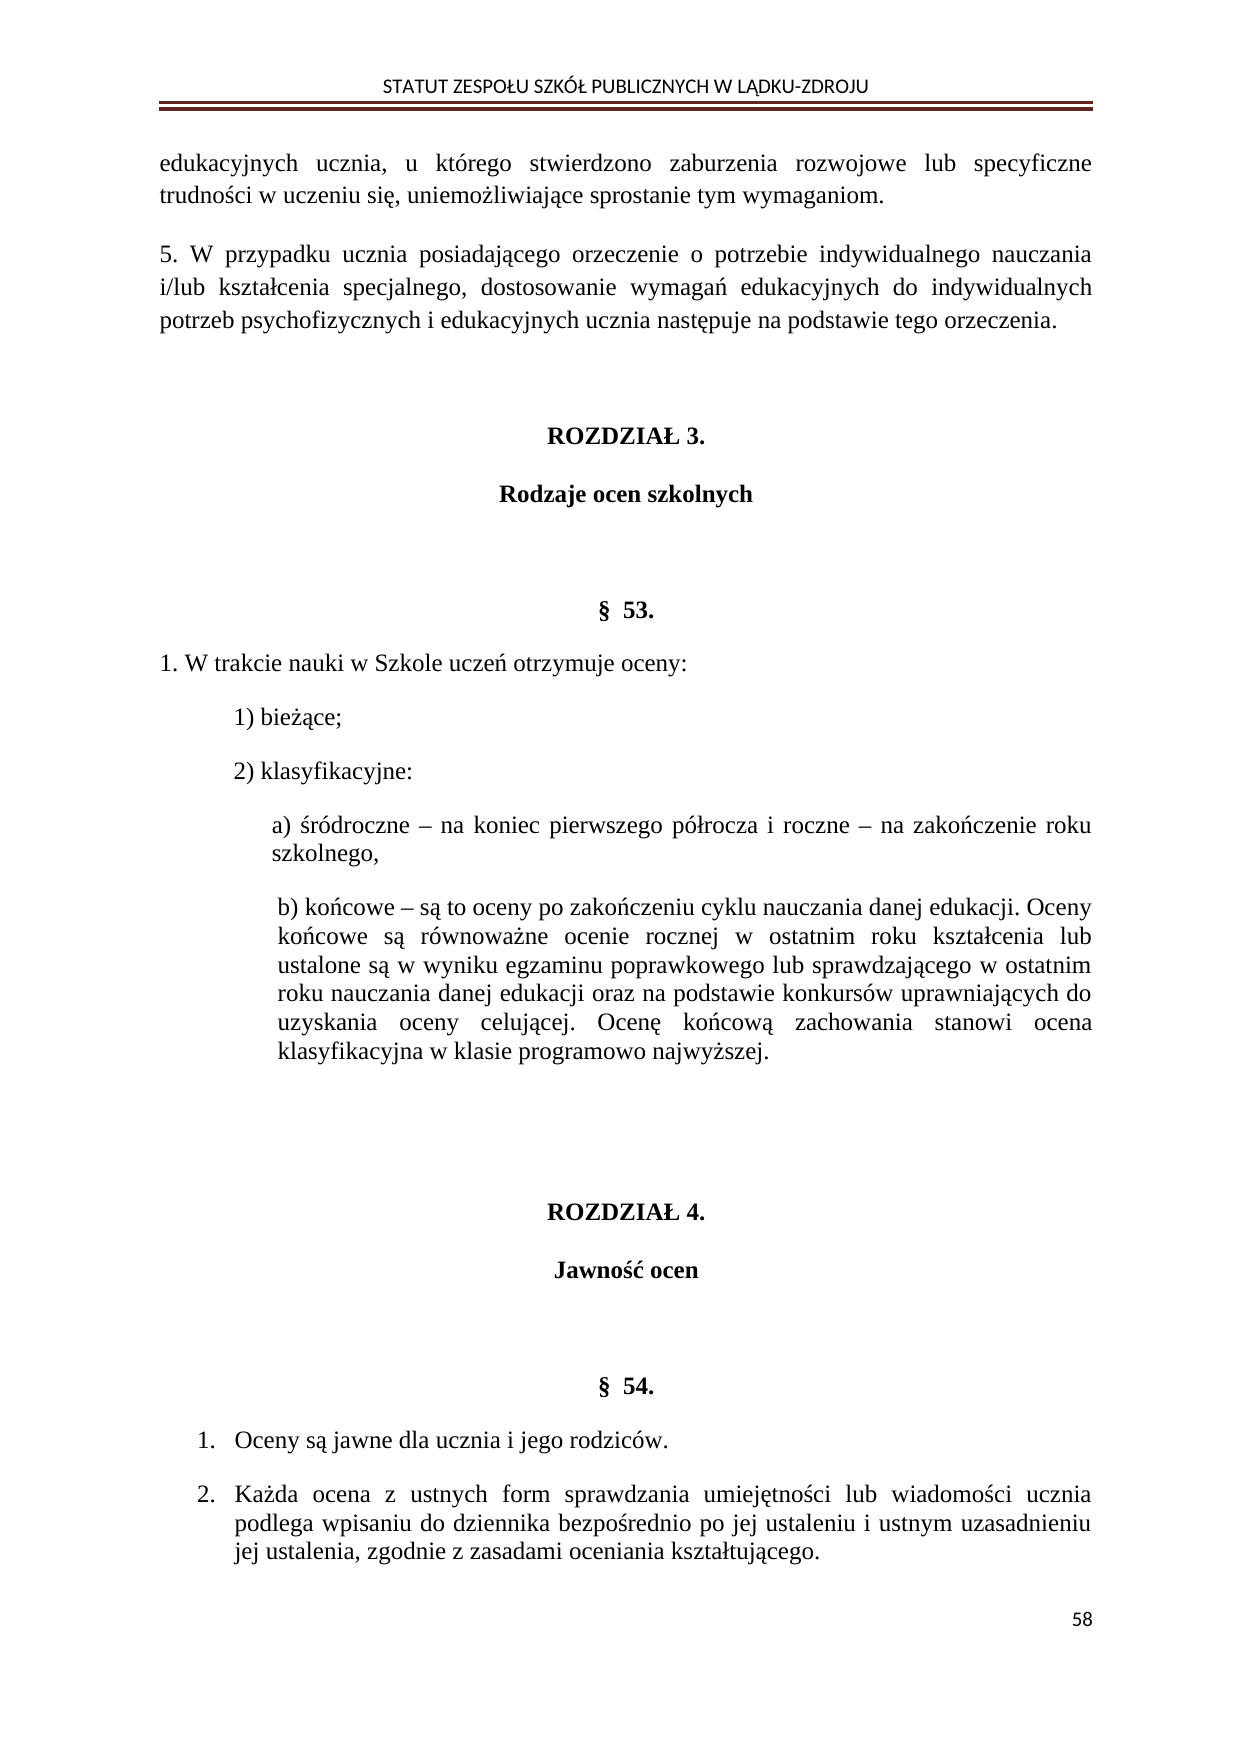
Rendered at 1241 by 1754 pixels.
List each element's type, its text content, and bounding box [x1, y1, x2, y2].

text 1. W trakcie nauki w Szkole uczeń otrzymuje oceny: [159, 648, 1093, 677]
text ROZDZIAŁ 4. [159, 1197, 1093, 1226]
text 2) klasyfikacyjne: [159, 756, 1093, 785]
text ROZDZIAŁ 3. [159, 421, 1093, 449]
text Rodzaje ocen szkolnych [159, 479, 1093, 507]
text § 54. [159, 1371, 1093, 1400]
text edukacyjnych ucznia, u którego stwierdzono zaburzenia rozwojowe lub specyficzne trudności w uczeniu się, uniemożliwiające sprostanie tym wymaganiom. [159, 148, 1093, 209]
text § 53. [159, 595, 1093, 623]
text Jawność ocen [159, 1255, 1093, 1284]
text a) śródroczne – na koniec pierwszego półrocza i roczne – na zakończenie roku szkolnego, [272, 810, 1093, 867]
list Każda ocena z ustnych form sprawdzania umiejętności lub wiadomości ucznia podlega wpisaniu do dziennika bezpośrednio po jej ustaleniu i ustnym uzasadnieniu jej ustalenia, zgodnie z zasadami oceniania kształtującego. [197, 1479, 1093, 1565]
text b) końcowe – są to oceny po zakończeniu cyklu nauczania danej edukacji. Oceny końcowe są równoważne ocenie rocznej w ostatnim roku kształcenia lub ustalone są w wyniku egzaminu poprawkowego lub sprawdzającego w ostatnim roku nauczania danej edukacji oraz na podstawie konkursów uprawniających do uzyskania oceny celującej. Ocenę końcową zachowania stanowi ocena klasyfikacyjna w klasie programowo najwyższej. [277, 892, 1093, 1065]
list Oceny są jawne dla ucznia i jego rodziców. [197, 1425, 1093, 1454]
text 1) bieżące; [159, 702, 1093, 731]
text 5. W przypadku ucznia posiadającego orzeczenie o potrzebie indywidualnego nauczania i/lub kształcenia specjalnego, dostosowanie wymagań edukacyjnych do indywidualnych potrzeb psychofizycznych i edukacyjnych ucznia następuje na podstawie tego orzeczenia. [159, 239, 1093, 333]
